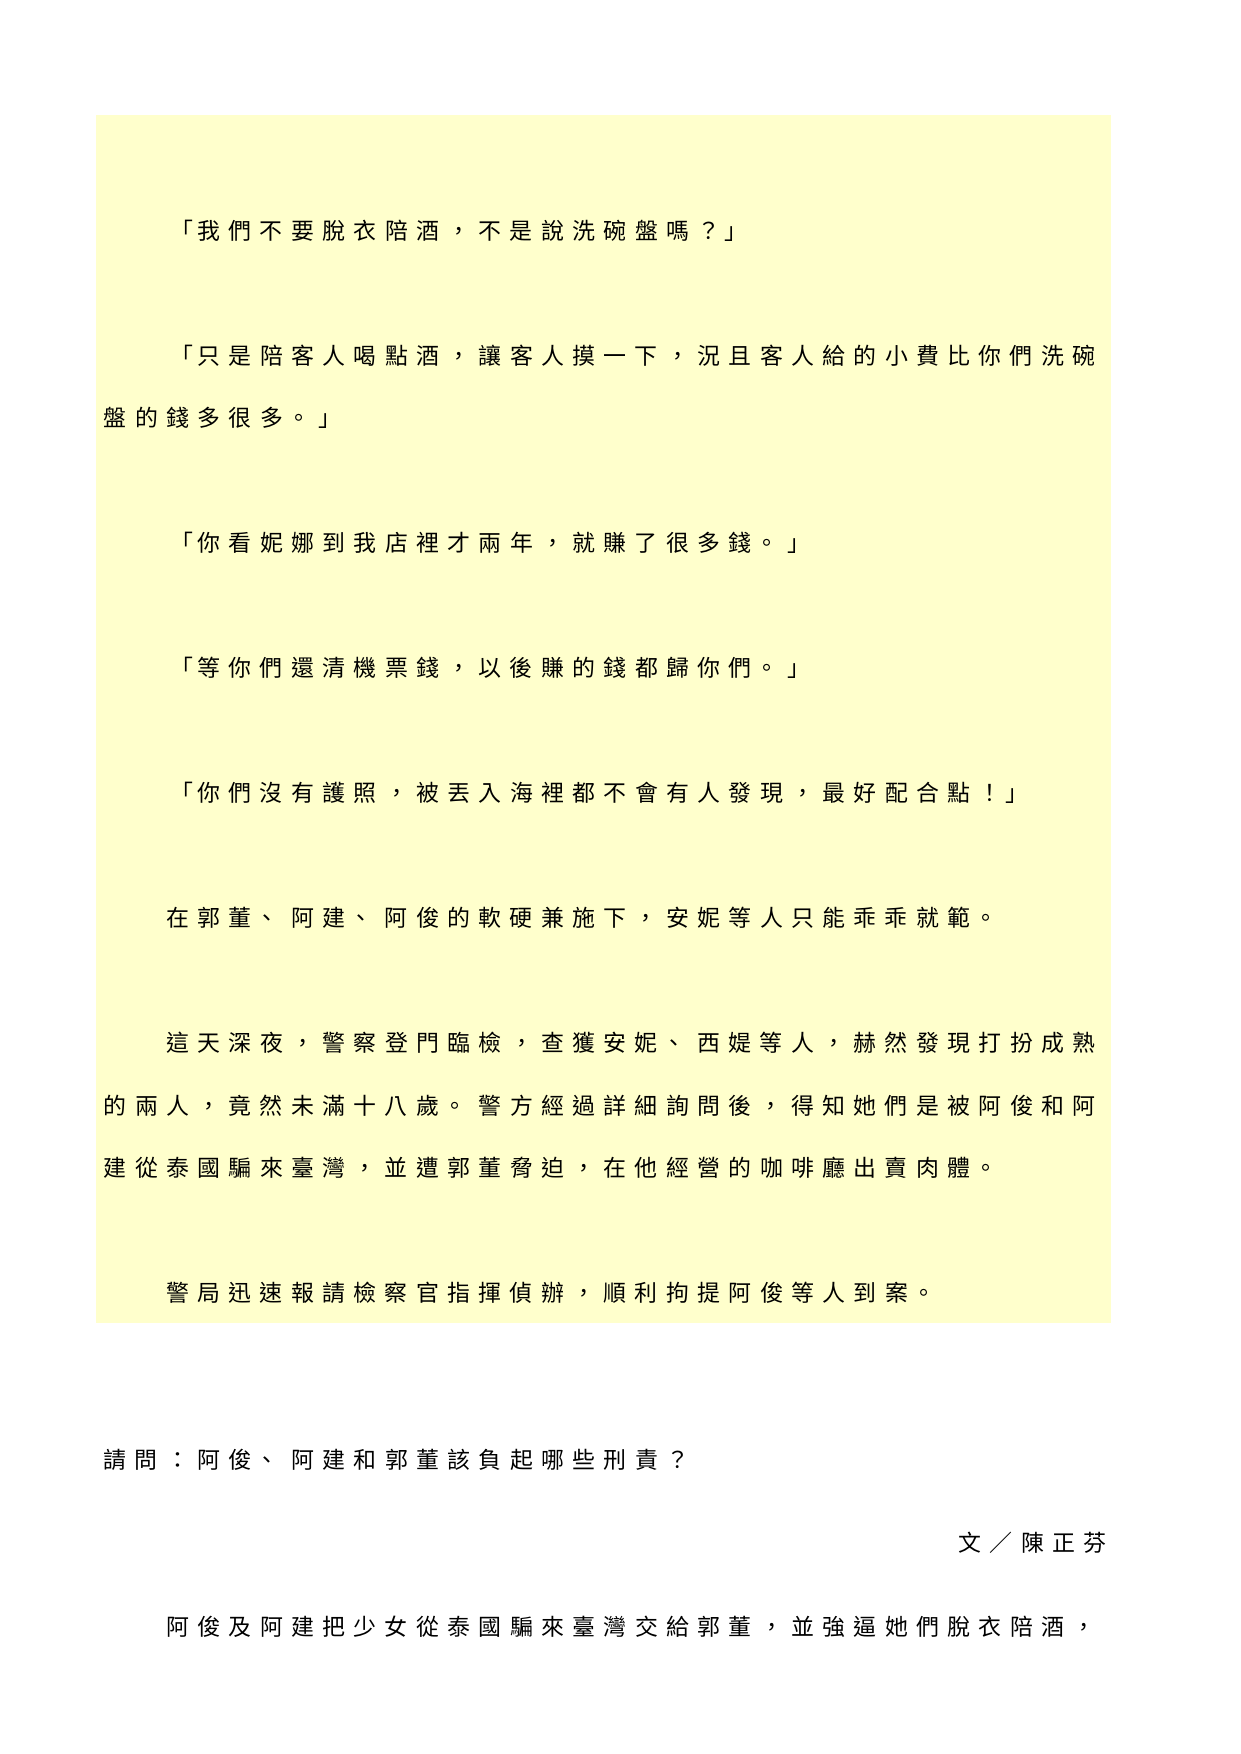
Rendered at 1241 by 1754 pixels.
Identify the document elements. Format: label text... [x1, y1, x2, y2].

table_header 「我們不要脫衣陪酒，不是說洗碗盤嗎？」 「只是陪客人喝點酒，讓客人摸一下，況且客人給的小費比你們洗碗盤的錢多很多。」 「你看妮娜到我店裡才兩年，就賺了很多錢。」 「等你們還清機票錢，以後賺的錢都歸你們。」 「你們沒有護照，被丟入海裡都不會有人發現，最好配合點！」 在郭董、阿建、阿俊的軟硬兼施下，安妮等人只能乖乖就範。 這天深夜，警察登門臨檢，查獲安妮、西媞等人，赫然發現打扮成熟的兩人，竟然未滿十八歲。警方經過詳細詢問後，得知她們是被阿俊和阿建從泰國騙來臺灣，並遭郭董脅迫，在他經營的咖啡廳出賣肉體。 警局迅速報請檢察官指揮偵辦，順利拘提阿俊等人到案。 [96, 115, 1111, 1323]
table_cell 請問：阿俊、阿建和郭董該負起哪些刑責？ 文／陳正芬 阿俊及阿建把少女從泰國騙來臺灣交給郭董，並強逼她們脫衣陪酒， [96, 1323, 1111, 1646]
table_header [1111, 115, 1123, 1646]
